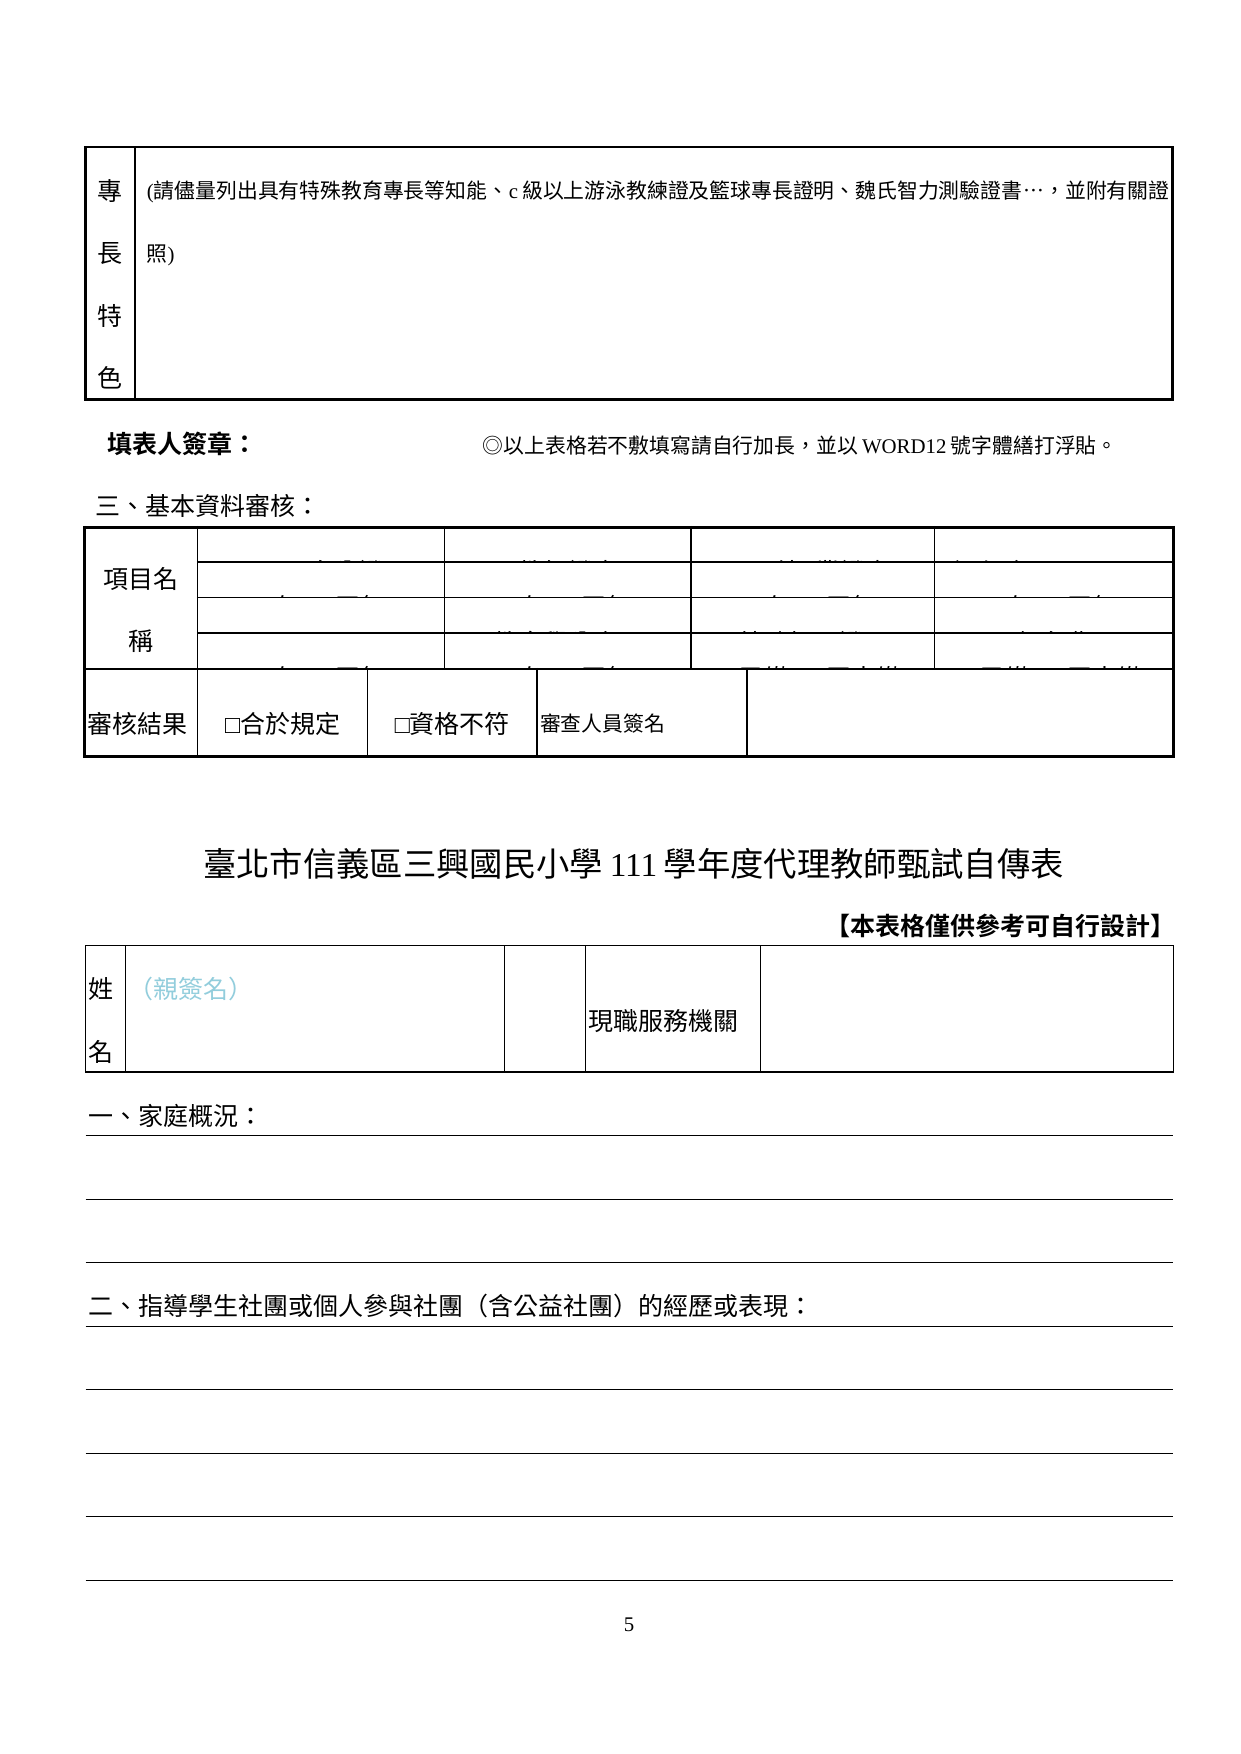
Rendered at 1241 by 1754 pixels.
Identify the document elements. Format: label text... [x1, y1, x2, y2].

table_cell [748, 670, 1172, 755]
table_cell □有 □無 [198, 634, 444, 667]
table_cell (請儘量列出具有特殊教育專長等知能、c級以上游泳教練證及籃球專長證明、魏氏智力測驗證書…，並附有關證照) [136, 148, 1171, 398]
table_cell 一、家庭概況： [86, 1073, 1173, 1135]
table_header [505, 946, 585, 1071]
table_header 項目名稱 [86, 529, 197, 668]
text 【本表格僅供參考可自行設計】 [83, 883, 1175, 945]
table_cell 二、指導學生社團或個人參與社團（含公益社團）的經歷或表現： [86, 1263, 1173, 1326]
table_cell □有 □無 [445, 563, 690, 597]
table_header 教師證書 [445, 529, 690, 561]
table_header 國民身分證 [198, 529, 444, 561]
table_cell [86, 1454, 1173, 1516]
table_header 畢(結)業證書 [692, 529, 934, 561]
table_cell [86, 1327, 1173, 1389]
table_cell □有 □無 [198, 563, 444, 597]
table_cell [86, 1200, 1173, 1262]
table_cell □有 □無 [692, 563, 934, 597]
table_header 退伍令或免服役證明 [935, 529, 1172, 561]
table_cell 經歷證明文件(考核獎懲) [198, 598, 444, 632]
text 填表人簽章： ◎以上表格若不敷填寫請自行加長，並以WORD12號字體繕打浮貼。 [83, 401, 1175, 463]
table_cell □已繳 □未繳 [935, 634, 1172, 667]
table_cell 教育學分專長 [445, 598, 690, 632]
table_cell 專 長 特 色 [87, 148, 134, 398]
table_cell □有 □無 [935, 563, 1172, 597]
table_cell [86, 1517, 1173, 1580]
table_cell [86, 1136, 1173, 1198]
table_cell 審查人員簽名 [538, 670, 746, 755]
table_cell [86, 1390, 1173, 1453]
table_header （親簽名） [126, 946, 504, 1071]
text 三、基本資料審核： [83, 463, 1175, 526]
table_header [761, 946, 1173, 1071]
table_cell 審核結果 [86, 670, 197, 755]
table_cell □已繳 □未繳 [692, 634, 934, 667]
table_header 姓名 [86, 946, 125, 1071]
table_header 現職服務機關 [586, 946, 760, 1071]
table_cell 報名費 [935, 598, 1172, 632]
table_cell 特殊相關證照 [692, 598, 934, 632]
table_cell □合於規定 [198, 670, 367, 755]
table_cell □資格不符 [368, 670, 536, 755]
text 臺北市信義區三興國民小學111學年度代理教師甄試自傳表 [68, 820, 1199, 883]
table_cell □有 □無 [445, 634, 690, 667]
